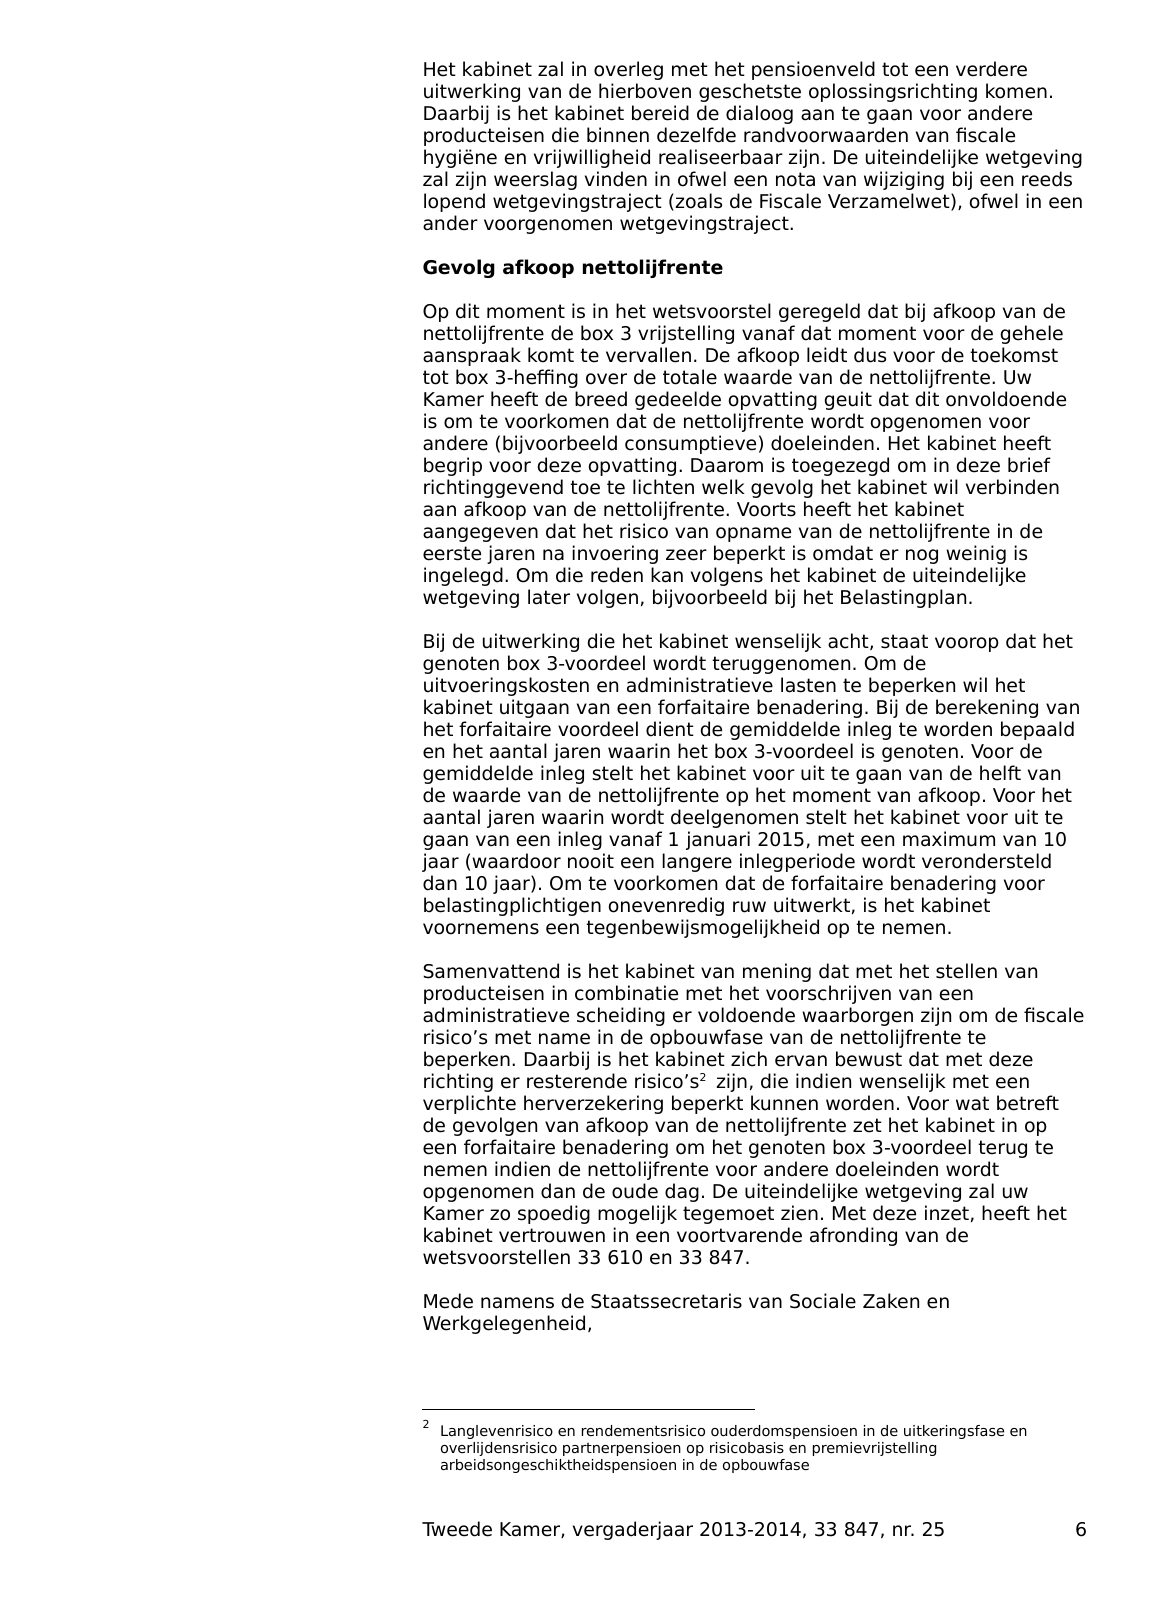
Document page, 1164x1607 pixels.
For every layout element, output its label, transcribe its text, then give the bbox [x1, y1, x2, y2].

text Het kabinet zal in overleg met het pensioenveld tot een verdere uitwerking van de hierboven geschetste oplossingsrichting komen. Daarbij is het kabinet bereid de dialoog aan te gaan voor andere producteisen die binnen dezelfde randvoorwaarden van fiscale hygiëne en vrijwilligheid realiseerbaar zijn. De uiteindelijke wetgeving zal zijn weerslag vinden in ofwel een nota van wijziging bij een reeds lopend wetgevingstraject (zoals de Fiscale Verzamelwet), ofwel in een ander voorgenomen wetgevingstraject. [422, 59, 1087, 235]
subtitle Gevolg afkoop nettolijfrente [422, 257, 1087, 279]
text Langlevenrisico en rendementsrisico ouderdomspensioen in de uitkeringsfase en overlijdensrisico partnerpensioen op risicobasis en premievrijstelling arbeidsongeschiktheidspensioen in de opbouwfase [422, 1418, 1087, 1474]
text Op dit moment is in het wetsvoorstel geregeld dat bij afkoop van de nettolijfrente de box 3 vrijstelling vanaf dat moment voor de gehele aanspraak komt te vervallen. De afkoop leidt dus voor de toekomst tot box 3-heffing over de totale waarde van de nettolijfrente. Uw Kamer heeft de breed gedeelde opvatting geuit dat dit onvoldoende is om te voorkomen dat de nettolijfrente wordt opgenomen voor andere (bijvoorbeeld consumptieve) doeleinden. Het kabinet heeft begrip voor deze opvatting. Daarom is toegezegd om in deze brief richtinggevend toe te lichten welk gevolg het kabinet wil verbinden aan afkoop van de nettolijfrente. Voorts heeft het kabinet aangegeven dat het risico van opname van de nettolijfrente in de eerste jaren na invoering zeer beperkt is omdat er nog weinig is ingelegd. Om die reden kan volgens het kabinet de uiteindelijke wetgeving later volgen, bijvoorbeeld bij het Belastingplan. [422, 301, 1087, 609]
text Samenvattend is het kabinet van mening dat met het stellen van producteisen in combinatie met het voorschrijven van een administratieve scheiding er voldoende waarborgen zijn om de fiscale risico’s met name in de opbouwfase van de nettolijfrente te beperken. Daarbij is het kabinet zich ervan bewust dat met deze richting er resterende risico’s zijn, die indien wenselijk met een verplichte herverzekering beperkt kunnen worden. Voor wat betreft de gevolgen van afkoop van de nettolijfrente zet het kabinet in op een forfaitaire benadering om het genoten box 3-voordeel terug te nemen indien de nettolijfrente voor andere doeleinden wordt opgenomen dan de oude dag. De uiteindelijke wetgeving zal uw Kamer zo spoedig mogelijk tegemoet zien. Met deze inzet, heeft het kabinet vertrouwen in een voortvarende afronding van de wetsvoorstellen 33 610 en 33 847. [422, 961, 1087, 1269]
text Mede namens de Staatssecretaris van Sociale Zaken en Werkgelegenheid, [422, 1291, 1087, 1335]
text Bij de uitwerking die het kabinet wenselijk acht, staat voorop dat het genoten box 3-voordeel wordt teruggenomen. Om de uitvoeringskosten en administratieve lasten te beperken wil het kabinet uitgaan van een forfaitaire benadering. Bij de berekening van het forfaitaire voordeel dient de gemiddelde inleg te worden bepaald en het aantal jaren waarin het box 3-voordeel is genoten. Voor de gemiddelde inleg stelt het kabinet voor uit te gaan van de helft van de waarde van de nettolijfrente op het moment van afkoop. Voor het aantal jaren waarin wordt deelgenomen stelt het kabinet voor uit te gaan van een inleg vanaf 1 januari 2015, met een maximum van 10 jaar (waardoor nooit een langere inlegperiode wordt verondersteld dan 10 jaar). Om te voorkomen dat de forfaitaire benadering voor belastingplichtigen onevenredig ruw uitwerkt, is het kabinet voornemens een tegenbewijsmogelijkheid op te nemen. [422, 631, 1087, 939]
